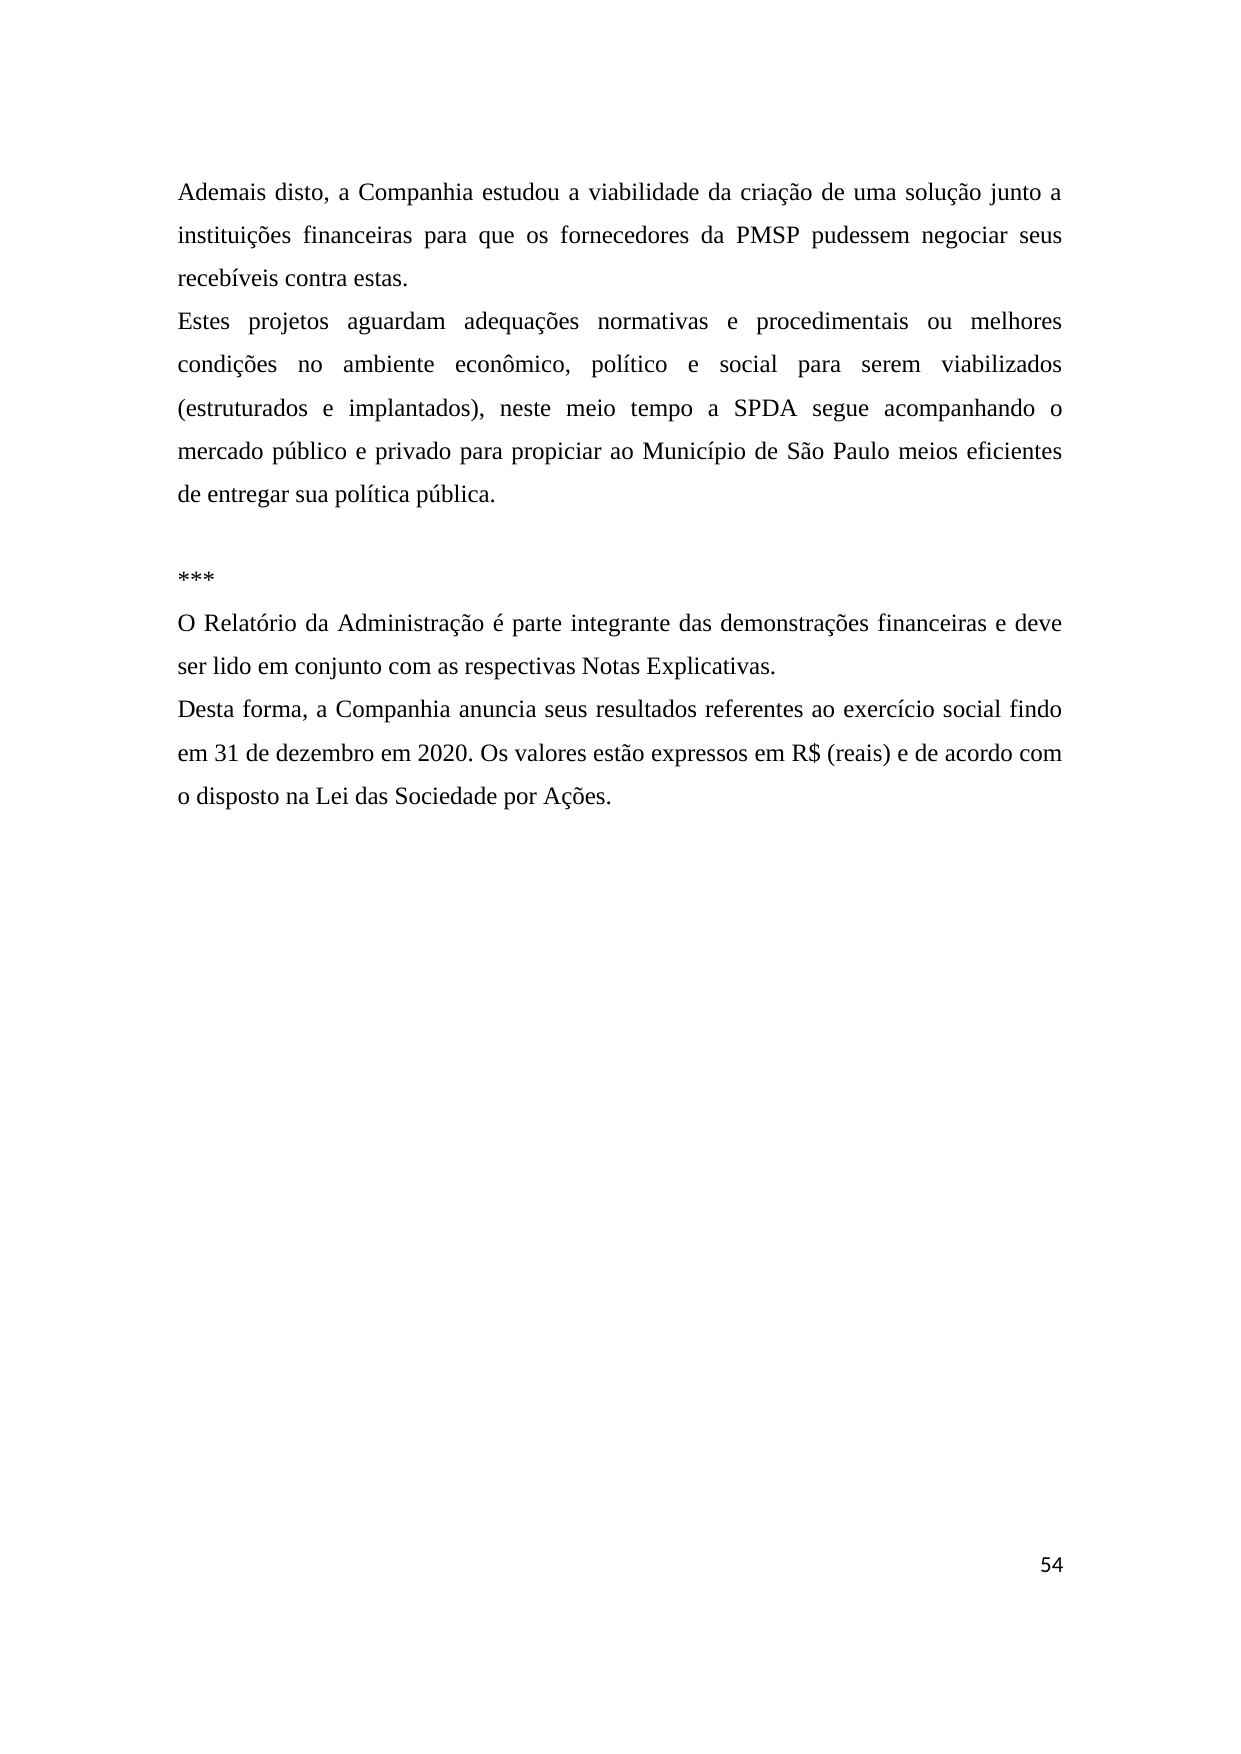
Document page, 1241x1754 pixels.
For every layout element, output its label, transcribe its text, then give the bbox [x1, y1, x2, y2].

text O Relatório da Administração é parte integrante das demonstrações financeiras e deve ser lido em conjunto com as respectivas Notas Explicativas. [177, 608, 1063, 680]
text Ademais disto, a Companhia estudou a viabilidade da criação de uma solução junto a instituições financeiras para que os fornecedores da PMSP pudessem negociar seus recebíveis contra estas. [177, 177, 1063, 292]
text Desta forma, a Companhia anuncia seus resultados referentes ao exercício social findo em 31 de dezembro em 2020. Os valores estão expressos em R$ (reais) e de acordo com o disposto na Lei das Sociedade por Ações. [177, 694, 1063, 809]
text *** [177, 565, 1063, 594]
text Estes projetos aguardam adequações normativas e procedimentais ou melhores condições no ambiente econômico, político e social para serem viabilizados (estruturados e implantados), neste meio tempo a SPDA segue acompanhando o mercado público e privado para propiciar ao Município de São Paulo meios eficientes de entregar sua política pública. [177, 306, 1063, 508]
